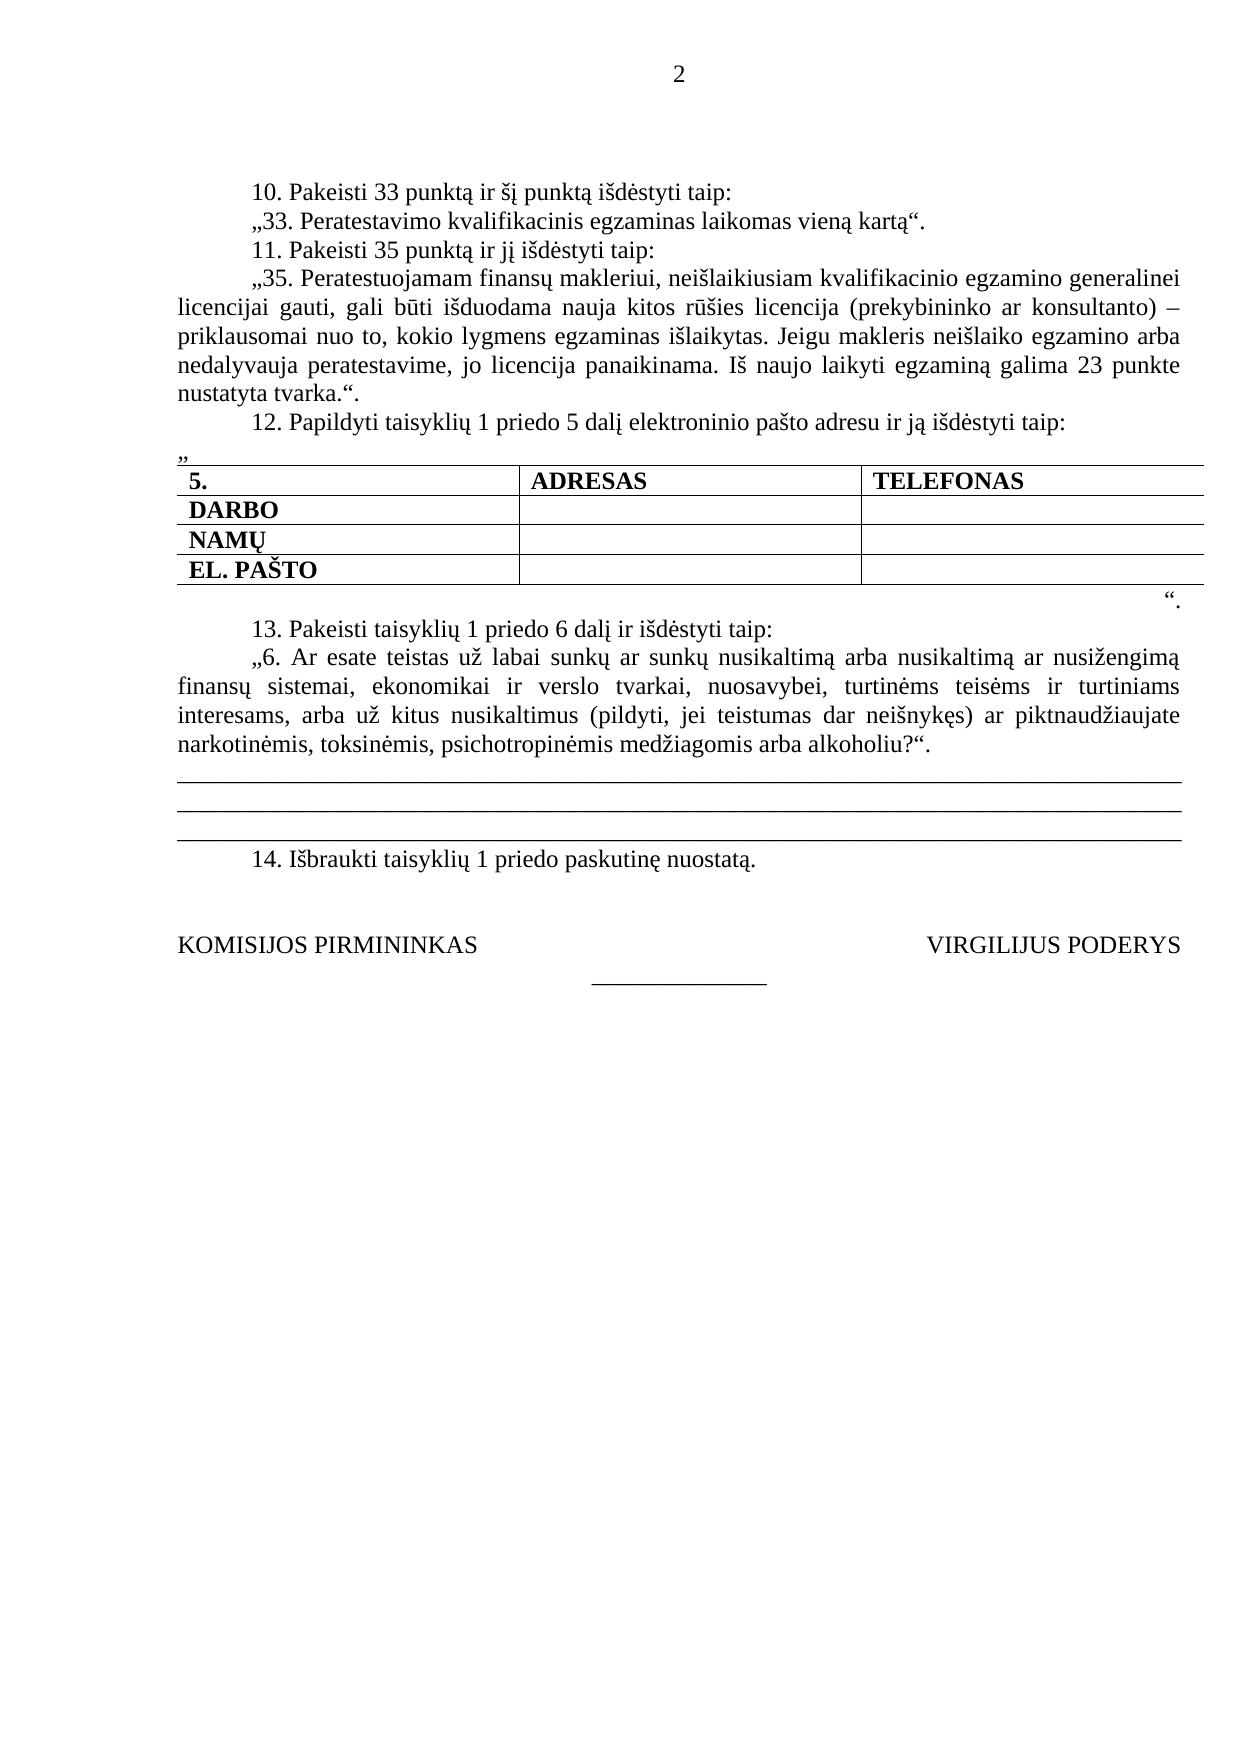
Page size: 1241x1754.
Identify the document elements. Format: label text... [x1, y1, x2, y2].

table_cell NAMŲ [177, 525, 519, 554]
text “. [177, 585, 1181, 614]
text 12. Papildyti taisyklių 1 priedo 5 dalį elektroninio pašto adresu ir ją išdėstyti taip: [177, 407, 1181, 436]
text „33. Peratestavimo kvalifikacinis egzaminas laikomas vieną kartą“. [177, 206, 1181, 235]
table_header 5. [177, 466, 519, 494]
table_cell [520, 555, 861, 584]
table_cell [862, 496, 1204, 524]
text ______________ [177, 959, 1181, 987]
text KOMISIJOS PIRMININKAS VIRGILIJUS PODERYS [177, 930, 1181, 959]
table_header ADRESAS [520, 466, 861, 494]
text 13. Pakeisti taisyklių 1 priedo 6 dalį ir išdėstyti taip: [177, 614, 1181, 642]
table_cell DARBO [177, 496, 519, 524]
table_cell [520, 525, 861, 554]
text „6. Ar esate teistas už labai sunkų ar sunkų nusikaltimą arba nusikaltimą ar nusižengimą finansų sistemai, ekonomikai ir verslo tvarkai, nuosavybei, turtinėms teisėms ir turtiniams interesams, arba už kitus nusikaltimus (pildyti, jei teistumas dar neišnykęs) ar piktnaudžiaujate narkotinėmis, toksinėmis, psichotropinėmis medžiagomis arba alkoholiu?“. [177, 642, 1181, 757]
table_cell [862, 555, 1204, 584]
table_cell [520, 496, 861, 524]
text „35. Peratestuojamam finansų makleriui, neišlaikiusiam kvalifikacinio egzamino generalinei licencijai gauti, gali būti išduodama nauja kitos rūšies licencija (prekybininko ar konsultanto) – priklausomai nuo to, kokio lygmens egzaminas išlaikytas. Jeigu makleris neišlaiko egzamino arba nedalyvauja peratestavime, jo licencija panaikinama. Iš naujo laikyti egzaminą galima 23 punkte nustatyta tvarka.“. [177, 263, 1181, 407]
text 10. Pakeisti 33 punktą ir šį punktą išdėstyti taip: [177, 177, 1181, 206]
table_header TELEFONAS [862, 466, 1204, 494]
text 11. Pakeisti 35 punktą ir jį išdėstyti taip: [177, 235, 1181, 263]
text „ [177, 436, 1181, 465]
table_cell [862, 525, 1204, 554]
text 14. Išbraukti taisyklių 1 priedo paskutinę nuostatą. [177, 844, 1181, 872]
table_cell EL. PAŠTO [177, 555, 519, 584]
